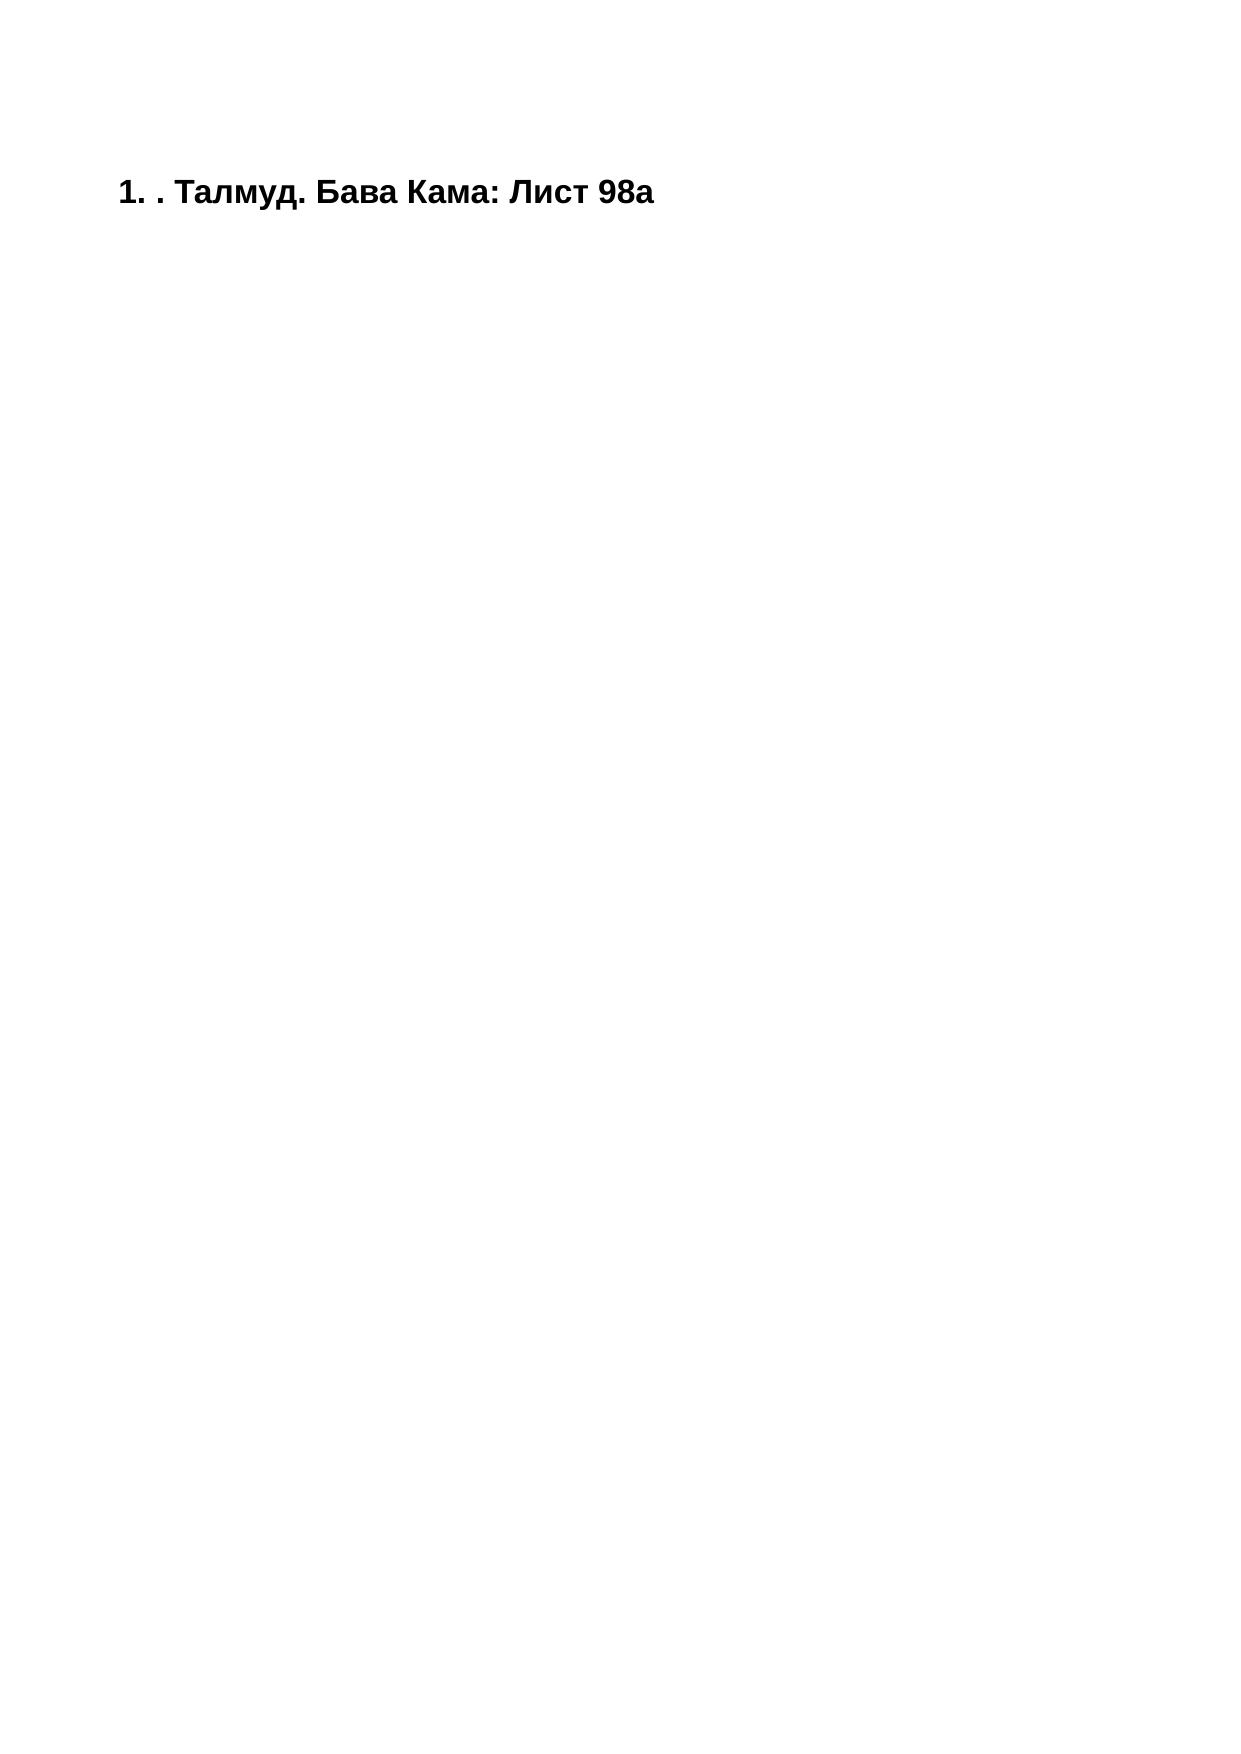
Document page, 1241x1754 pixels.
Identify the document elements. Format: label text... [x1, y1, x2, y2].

subtitle . Талмуд. Бава Кама: Лист 98a [118, 147, 1122, 176]
